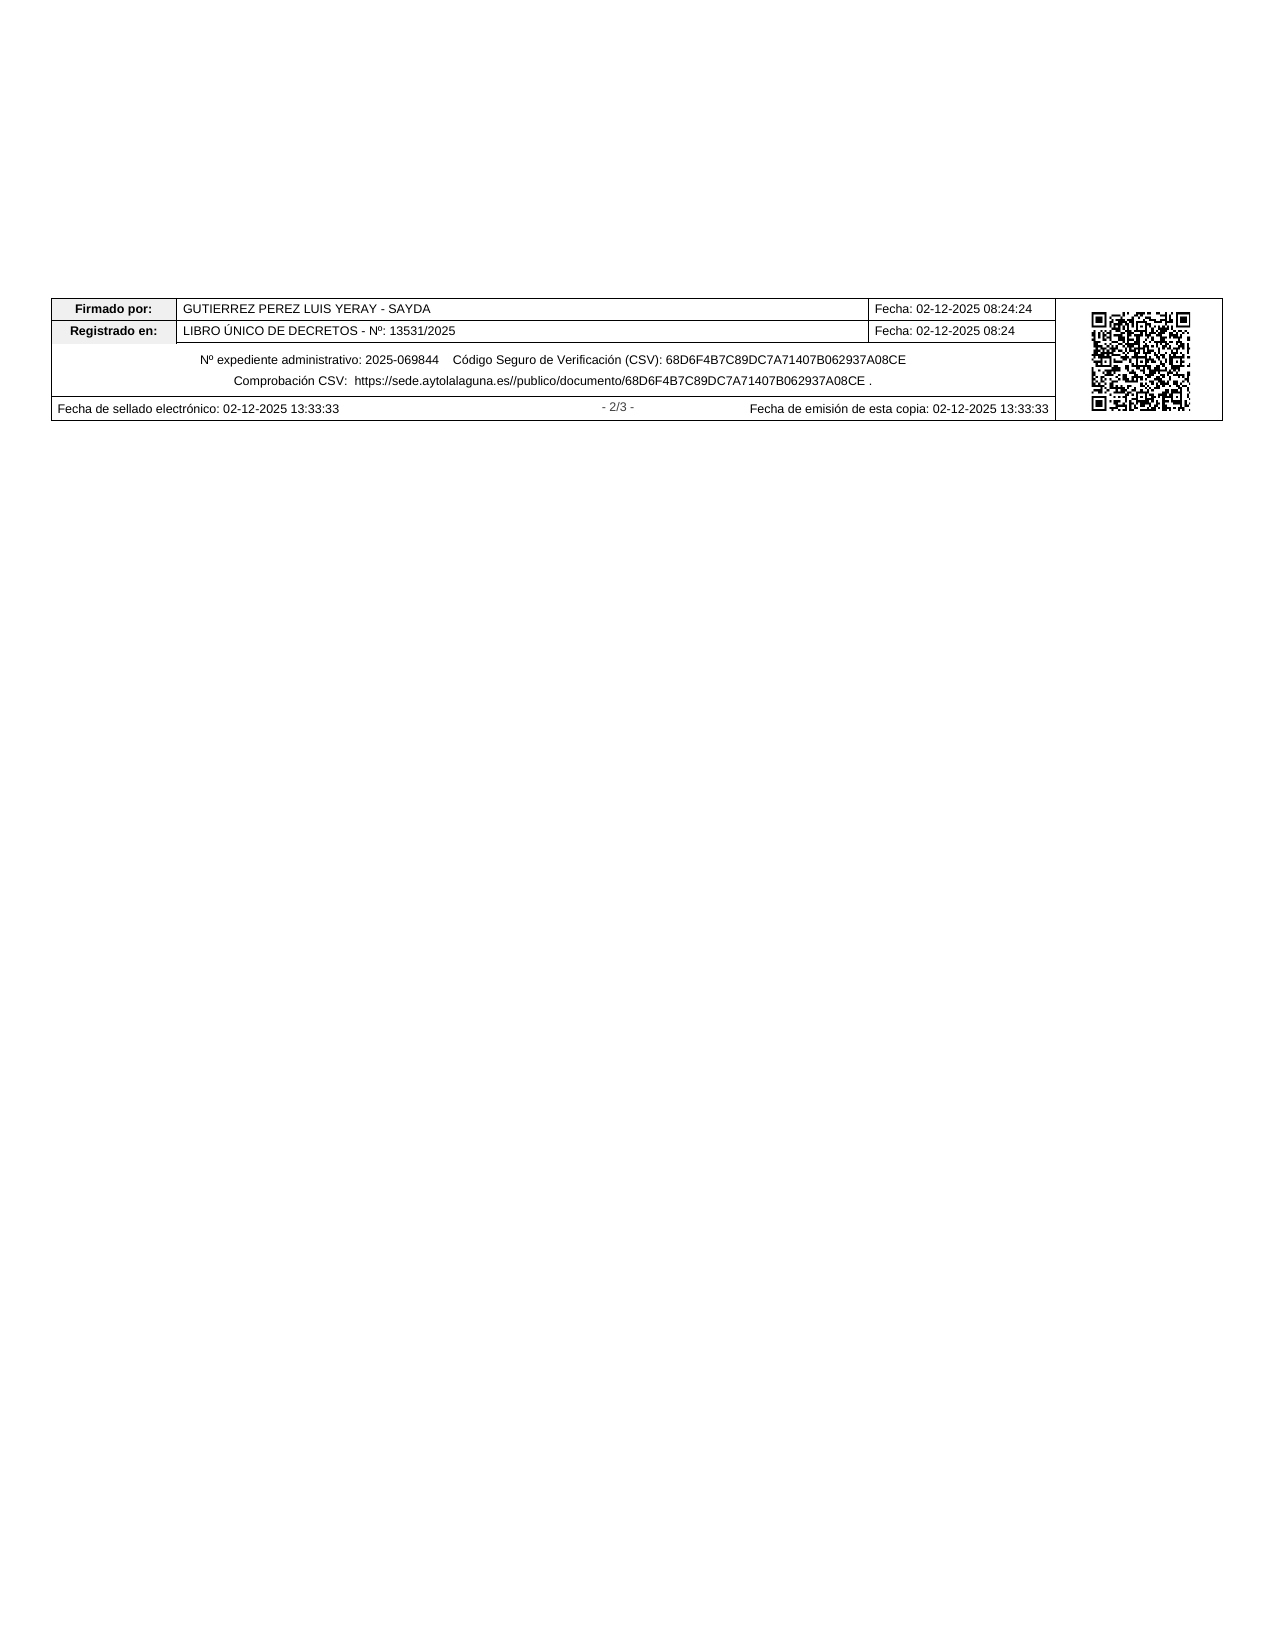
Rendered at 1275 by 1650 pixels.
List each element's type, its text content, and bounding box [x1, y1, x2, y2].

table_cell Fecha: 02-12-2025 08:24 [869, 321, 1055, 342]
table_header [1056, 299, 1222, 419]
table_cell Registrado en: [52, 321, 176, 342]
table_header GUTIERREZ PEREZ LUIS YERAY - SAYDA [177, 299, 868, 320]
table_header Firmado por: [52, 299, 176, 320]
table_cell Nº expediente administrativo: 2025-069844 Código Seguro de Verificación (CSV): 68D6F4B7C89DC7A71407B062937A08CE Comprobación CSV: https://sede.aytolalaguna.es//publico/documento/68D6F4B7C89DC7A71407B062937A08CE . [52, 343, 1055, 396]
table_cell Fecha de sellado electrónico: 02-12-2025 13:33:33 - 2/3 - Fecha de emisión de esta copia: 02-12-2025 13:33:33 [52, 397, 1055, 419]
table_header Fecha: 02-12-2025 08:24:24 [869, 299, 1055, 320]
table_cell LIBRO ÚNICO DE DECRETOS - Nº: 13531/2025 [177, 321, 868, 342]
